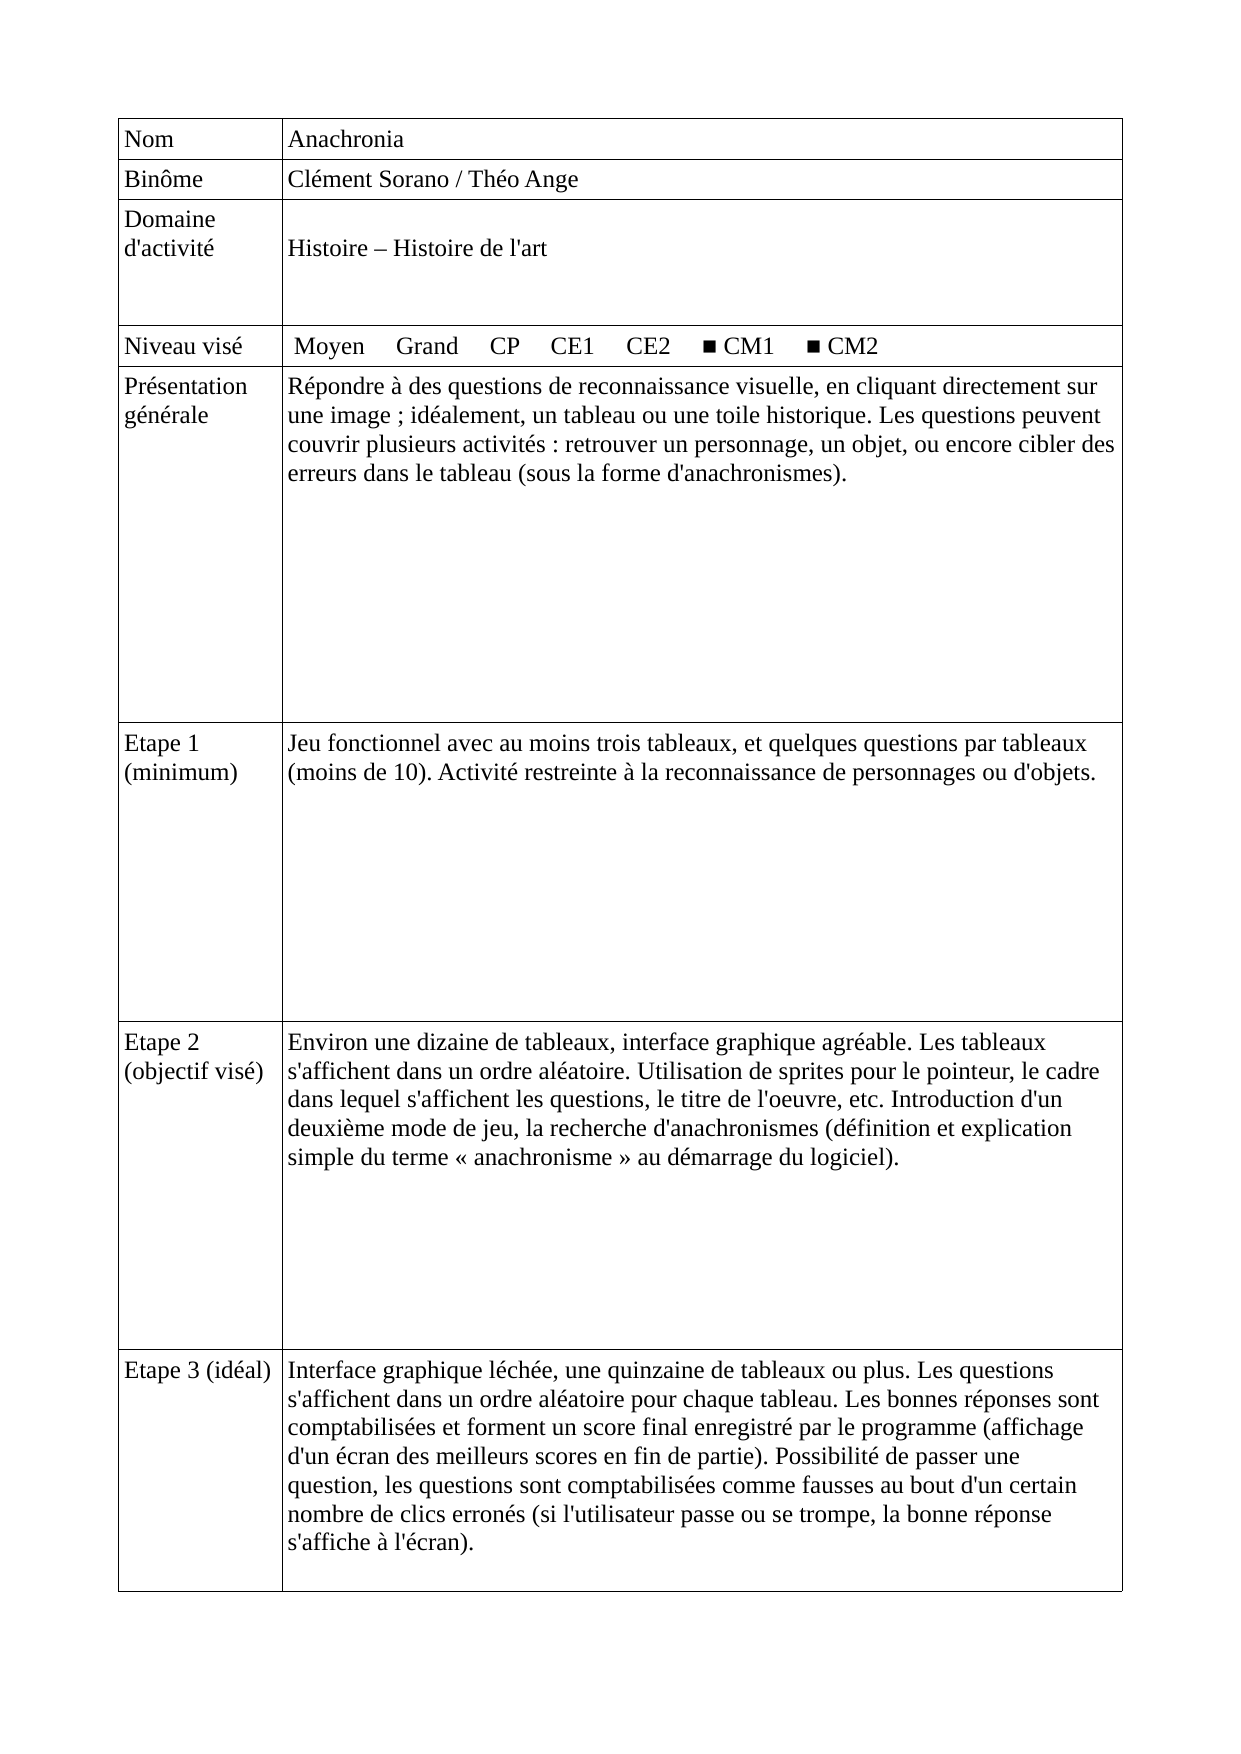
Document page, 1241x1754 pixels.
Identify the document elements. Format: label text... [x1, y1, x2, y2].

table_cell Etape 2 (objectif visé) [119, 1022, 282, 1349]
table_cell Etape 1 (minimum) [119, 723, 282, 1021]
table_cell Répondre à des questions de reconnaissance visuelle, en cliquant directement sur une image ; idéalement, un tableau ou une toile historique. Les questions peuvent couvrir plusieurs activités : retrouver un personnage, un objet, ou encore cibler des erreurs dans le tableau (sous la forme d'anachronismes). [283, 367, 1122, 722]
table_header Anachronia [283, 119, 1122, 158]
table_cell ‪ Moyen ‪ Grand ‪ CP ‪ CE1 ‪ CE2 ‪ ■ CM1 ‪ ■ CM2 [283, 326, 1122, 366]
table_cell Binôme [119, 160, 282, 199]
table_cell Clément Sorano / Théo Ange [283, 160, 1122, 199]
table_cell Présentation générale [119, 367, 282, 722]
table_header Nom [119, 119, 282, 158]
table_cell Interface graphique léchée, une quinzaine de tableaux ou plus. Les questions s'affichent dans un ordre aléatoire pour chaque tableau. Les bonnes réponses sont comptabilisées et forment un score final enregistré par le programme (affichage d'un écran des meilleurs scores en fin de partie). Possibilité de passer une question, les questions sont comptabilisées comme fausses au bout d'un certain nombre de clics erronés (si l'utilisateur passe ou se trompe, la bonne réponse s'affiche à l'écran). [283, 1350, 1122, 1591]
table_cell Niveau visé [119, 326, 282, 366]
table_cell Histoire – Histoire de l'art [283, 200, 1122, 325]
table_cell Environ une dizaine de tableaux, interface graphique agréable. Les tableaux s'affichent dans un ordre aléatoire. Utilisation de sprites pour le pointeur, le cadre dans lequel s'affichent les questions, le titre de l'oeuvre, etc. Introduction d'un deuxième mode de jeu, la recherche d'anachronismes (définition et explication simple du terme « anachronisme » au démarrage du logiciel). [283, 1022, 1122, 1349]
table_cell Etape 3 (idéal) [119, 1350, 282, 1591]
table_cell Domaine d'activité [119, 200, 282, 325]
table_cell Jeu fonctionnel avec au moins trois tableaux, et quelques questions par tableaux (moins de 10). Activité restreinte à la reconnaissance de personnages ou d'objets. [283, 723, 1122, 1021]
